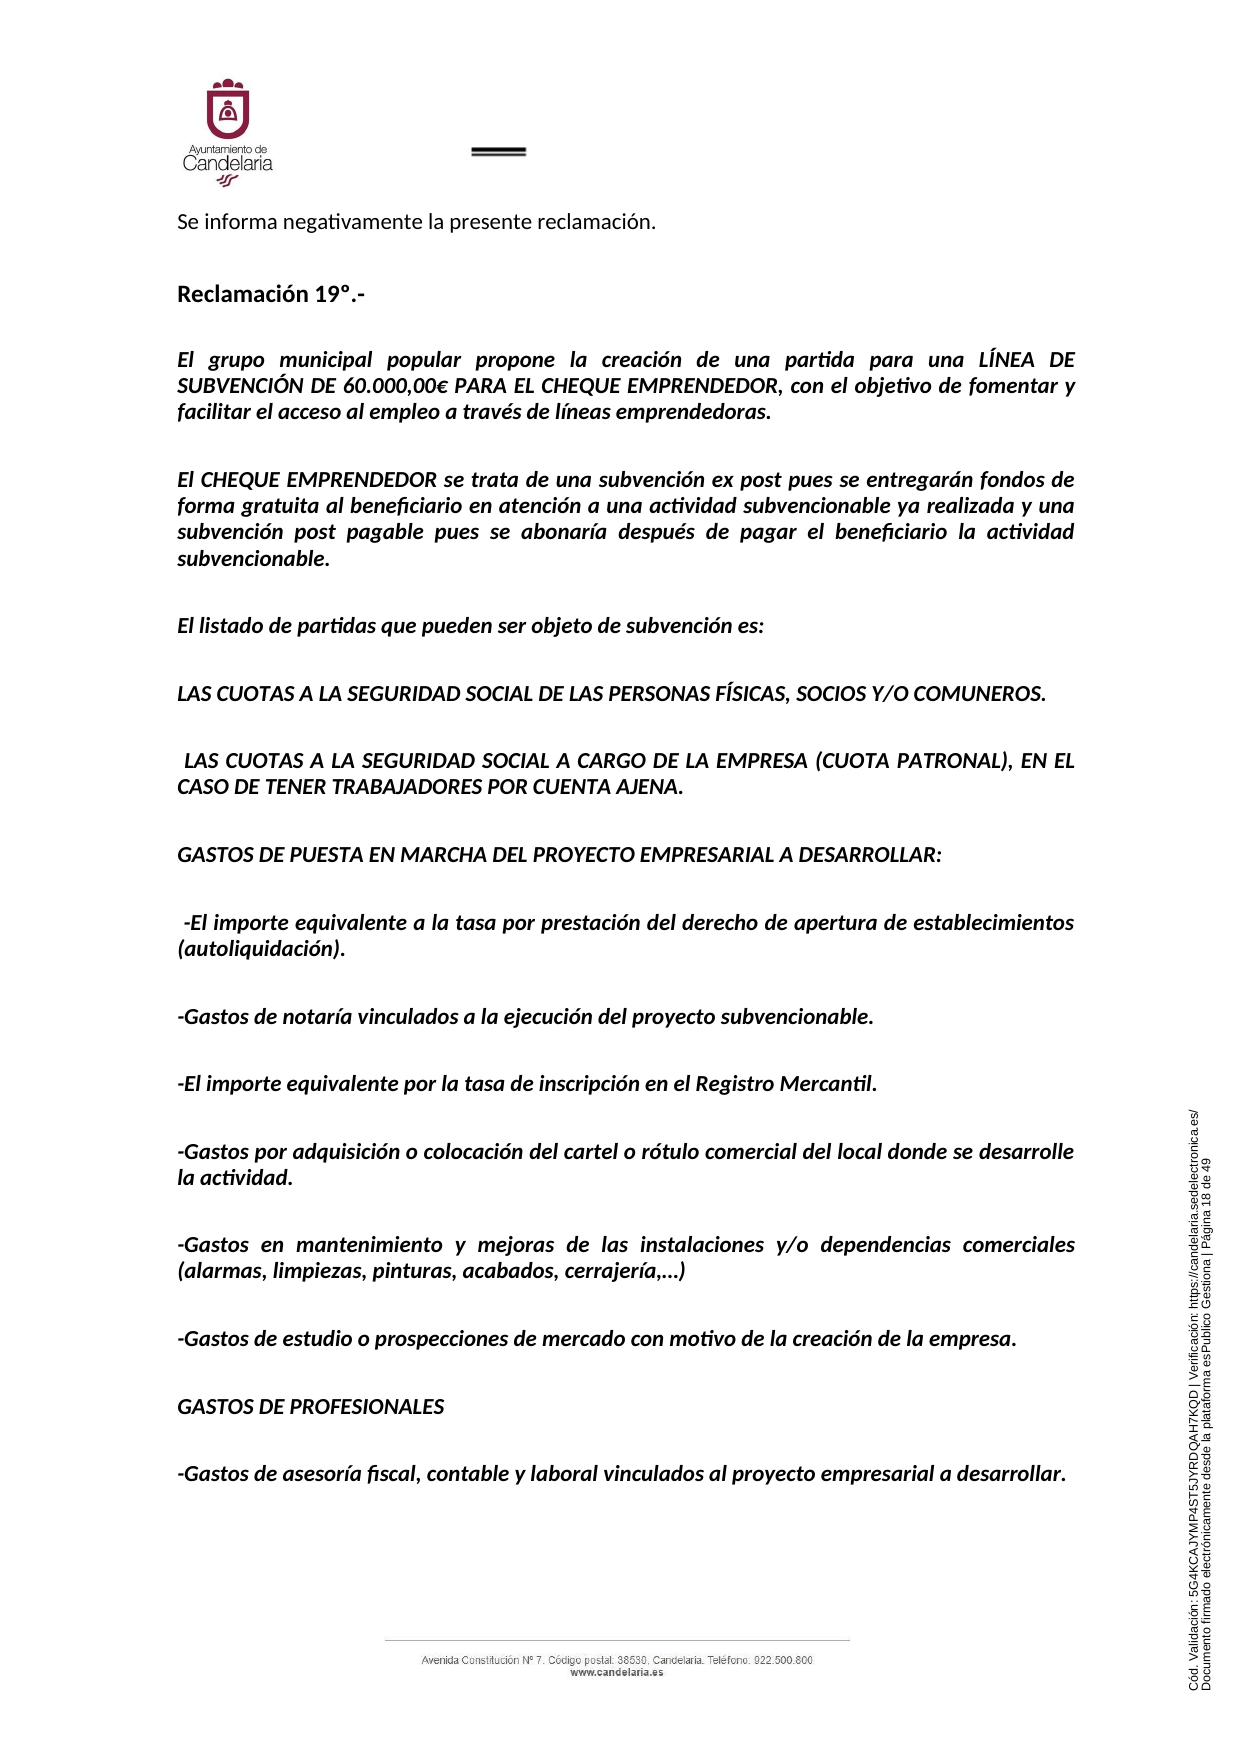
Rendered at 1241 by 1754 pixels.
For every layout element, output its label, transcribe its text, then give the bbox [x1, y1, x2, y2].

text GASTOS DE PROFESIONALES [177, 1393, 1078, 1419]
text El grupo municipal popular propone la creación de una partida para una LÍNEA DE SUBVENCIÓN DE 60.000,00€ PARA EL CHEQUE EMPRENDEDOR, con el objetivo de fomentar y facilitar el acceso al empleo a través de líneas emprendedoras. [177, 346, 1078, 425]
text El listado de partidas que pueden ser objeto de subvención es: [177, 613, 1078, 639]
text Se informa negativamente la presente reclamación. [177, 209, 1049, 235]
text -El importe equivalente a la tasa por prestación del derecho de apertura de establecimientos (autoliquidación). [177, 909, 1078, 962]
subtitle Reclamación 19º.- [177, 278, 1078, 308]
text GASTOS DE PUESTA EN MARCHA DEL PROYECTO EMPRESARIAL A DESARROLLAR: [177, 842, 1078, 868]
text LAS CUOTAS A LA SEGURIDAD SOCIAL A CARGO DE LA EMPRESA (CUOTA PATRONAL), EN EL CASO DE TENER TRABAJADORES POR CUENTA AJENA. [177, 748, 1078, 801]
text -El importe equivalente por la tasa de inscripción en el Registro Mercantil. [177, 1071, 1078, 1097]
text El CHEQUE EMPRENDEDOR se trata de una subvención ex post pues se entregarán fondos de forma gratuita al beneficiario en atención a una actividad subvencionable ya realizada y una subvención post pagable pues se abonaría después de pagar el beneficiario la actividad subvencionable. [177, 466, 1078, 572]
text LAS CUOTAS A LA SEGURIDAD SOCIAL DE LAS PERSONAS FÍSICAS, SOCIOS Y/O COMUNEROS. [177, 680, 1078, 707]
text -Gastos de asesoría fiscal, contable y laboral vinculados al proyecto empresarial a desarrollar. [177, 1461, 1078, 1487]
text -Gastos en mantenimiento y mejoras de las instalaciones y/o dependencias comerciales (alarmas, limpiezas, pinturas, acabados, cerrajería,…) [177, 1232, 1078, 1284]
text -Gastos de estudio o prospecciones de mercado con motivo de la creación de la empresa. [177, 1326, 1078, 1352]
text -Gastos por adquisición o colocación del cartel o rótulo comercial del local donde se desarrolle la actividad. [177, 1138, 1078, 1191]
text -Gastos de notaría vinculados a la ejecución del proyecto subvencionable. [177, 1003, 1078, 1029]
